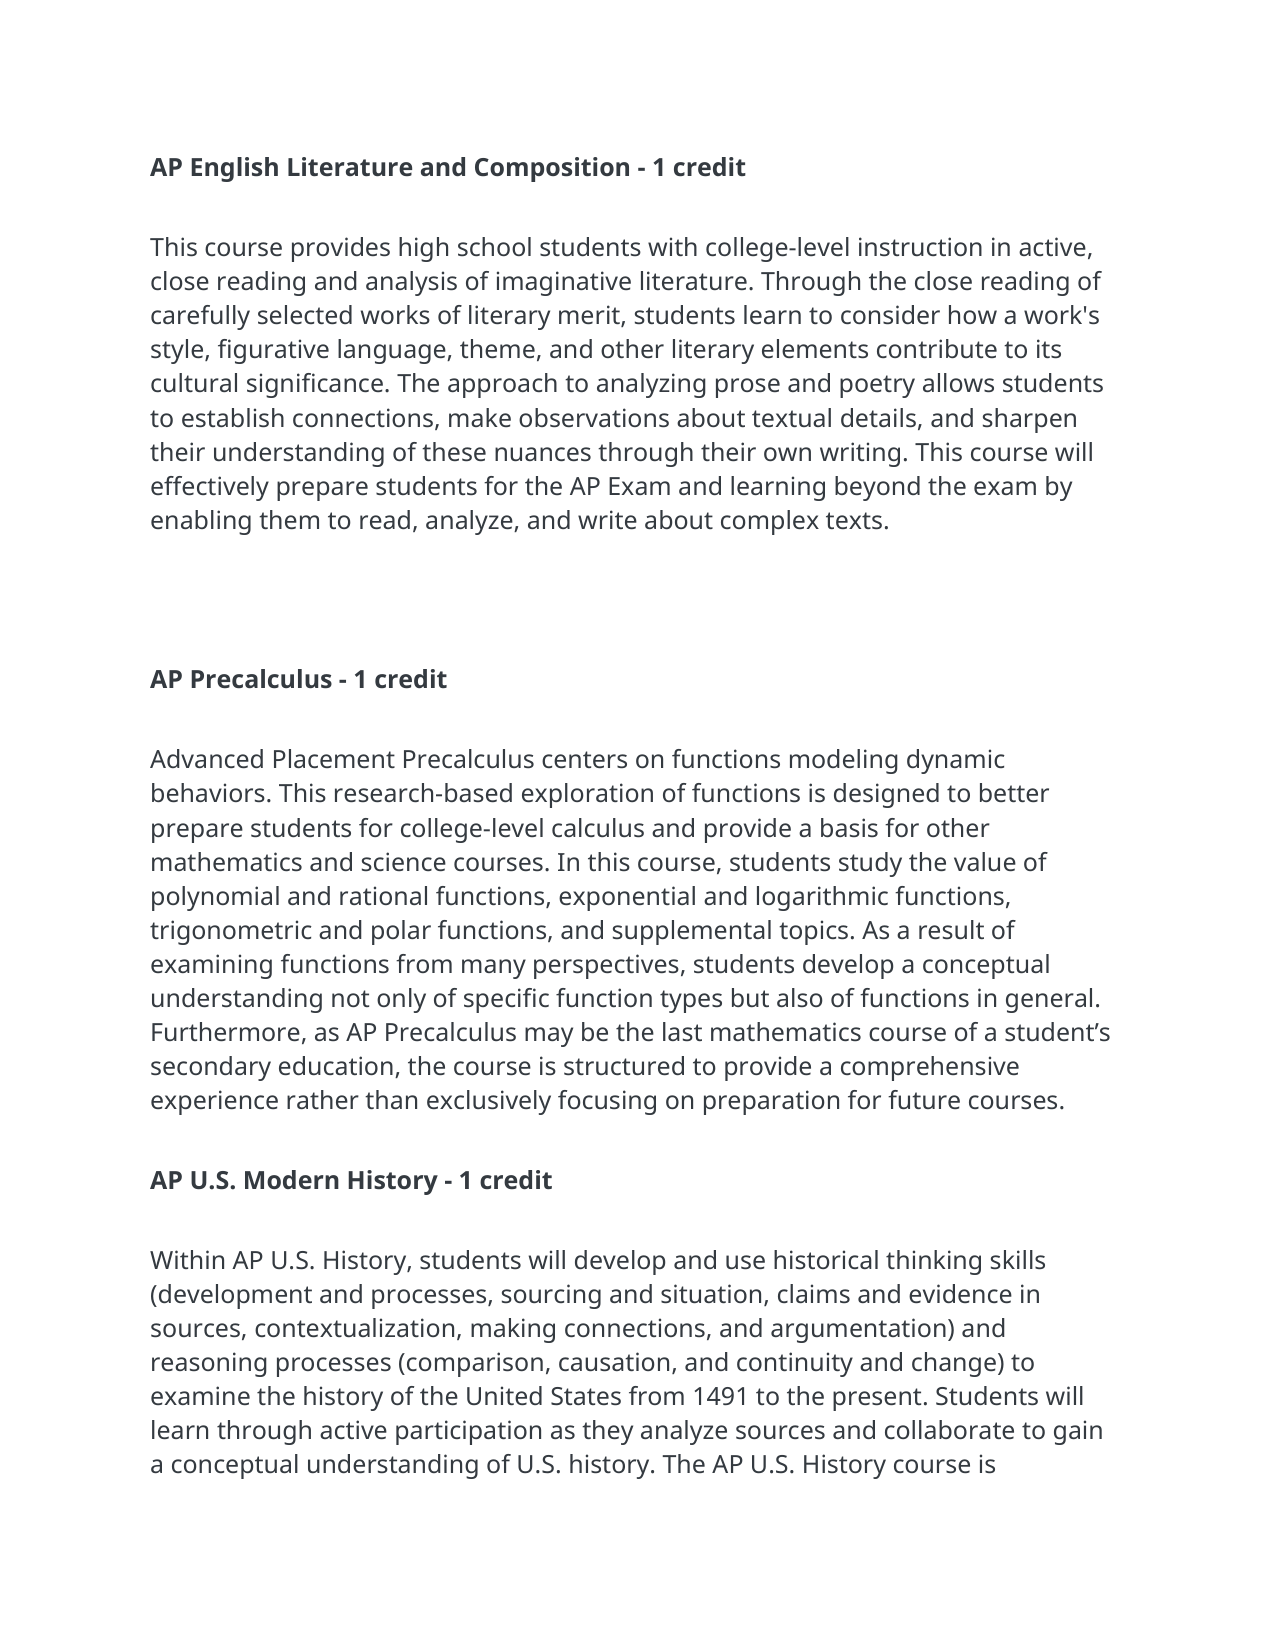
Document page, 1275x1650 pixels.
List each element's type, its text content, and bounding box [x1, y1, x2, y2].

text This course provides high school students with college-level instruction in active, close reading and analysis of imaginative literature. Through the close reading of carefully selected works of literary merit, students learn to consider how a work's style, figurative language, theme, and other literary elements contribute to its cultural significance. The approach to analyzing prose and poetry allows students to establish connections, make observations about textual details, and sharpen their understanding of these nuances through their own writing. This course will effectively prepare students for the AP Exam and learning beyond the exam by enabling them to read, analyze, and write about complex texts. [150, 230, 1125, 536]
text Advanced Placement Precalculus centers on functions modeling dynamic behaviors. This research-based exploration of functions is designed to better prepare students for college-level calculus and provide a basis for other mathematics and science courses. In this course, students study the value of polynomial and rational functions, exponential and logarithmic functions, trigonometric and polar functions, and supplemental topics. As a result of examining functions from many perspectives, students develop a conceptual understanding not only of specific function types but also of functions in general. Furthermore, as AP Precalculus may be the last mathematics course of a student’s secondary education, the course is structured to provide a comprehensive experience rather than exclusively focusing on preparation for future courses. [150, 742, 1125, 1117]
text Within AP U.S. History, students will develop and use historical thinking skills (development and processes, sourcing and situation, claims and evidence in sources, contextualization, making connections, and argumentation) and reasoning processes (comparison, causation, and continuity and change) to examine the history of the United States from 1491 to the present. Students will learn through active participation as they analyze sources and collaborate to gain a conceptual understanding of U.S. history. The AP U.S. History course is [150, 1242, 1125, 1481]
text AP U.S. Modern History - 1 credit [150, 1163, 1125, 1197]
text AP English Literature and Composition - 1 credit [150, 150, 1125, 184]
text AP Precalculus - 1 credit [150, 662, 1125, 696]
